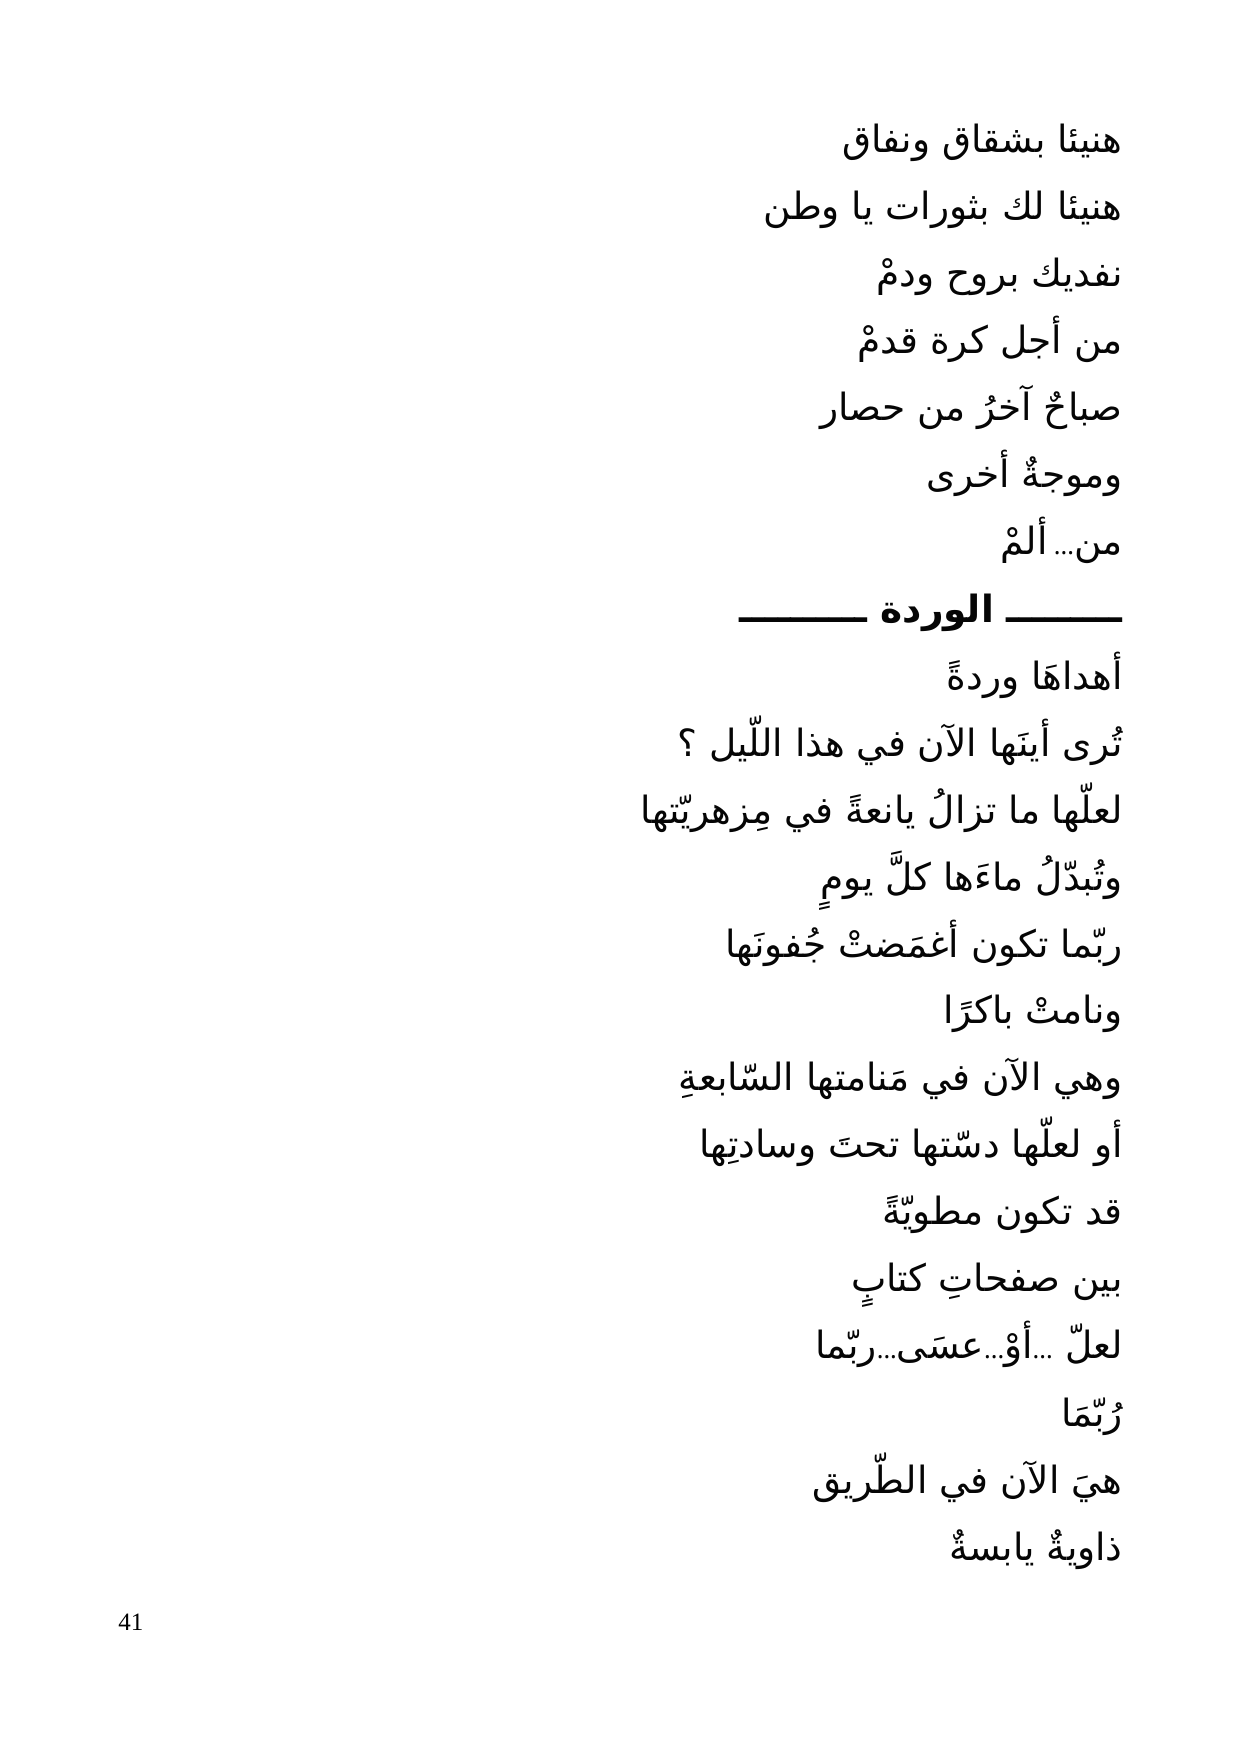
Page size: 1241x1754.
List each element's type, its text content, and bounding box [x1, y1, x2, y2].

text هنيئا لك بثورات يا وطن [118, 185, 1122, 229]
text نفديك بروح ودمْ [118, 252, 1122, 296]
text صباحٌ آخرُ من حصار [118, 386, 1122, 429]
text ذاويةٌ يابسةٌ [118, 1526, 1122, 1569]
text وتُبدّلُ ماءَها كلَّ يومٍ [118, 855, 1122, 899]
text رُبّمَا [118, 1392, 1122, 1436]
text هيَ الآن في الطّريق [118, 1459, 1122, 1503]
text وموجةٌ أخرى [118, 452, 1122, 496]
text ربّما تكون أغمَضتْ جُفونَها [118, 922, 1122, 966]
text ـــــــــ الوردة ــــــــــ [118, 588, 1122, 632]
text أو لعلّها دسّتها تحتَ وسادتِها [118, 1123, 1122, 1167]
text لعلّ ...أوْ...عسَى...ربّما [118, 1323, 1122, 1368]
text تُرى أينَها الآن في هذا اللّيل ؟ [118, 722, 1122, 765]
text لعلّها ما تزالُ يانعةً في مِزهريّتها [118, 788, 1122, 832]
text وهي الآن في مَنامتها السّابعةِ [118, 1056, 1122, 1100]
text من أجل كرة قدمْ [118, 319, 1122, 362]
text بين صفحاتِ كتابٍ [118, 1257, 1122, 1300]
text قد تكون مطويّةً [118, 1190, 1122, 1233]
text هنيئا بشقاق ونفاق [118, 118, 1122, 162]
text ونامتْ باكرًا [118, 989, 1122, 1033]
text من... ألمْ [118, 519, 1122, 564]
text أهداهَا وردةً [118, 655, 1122, 698]
